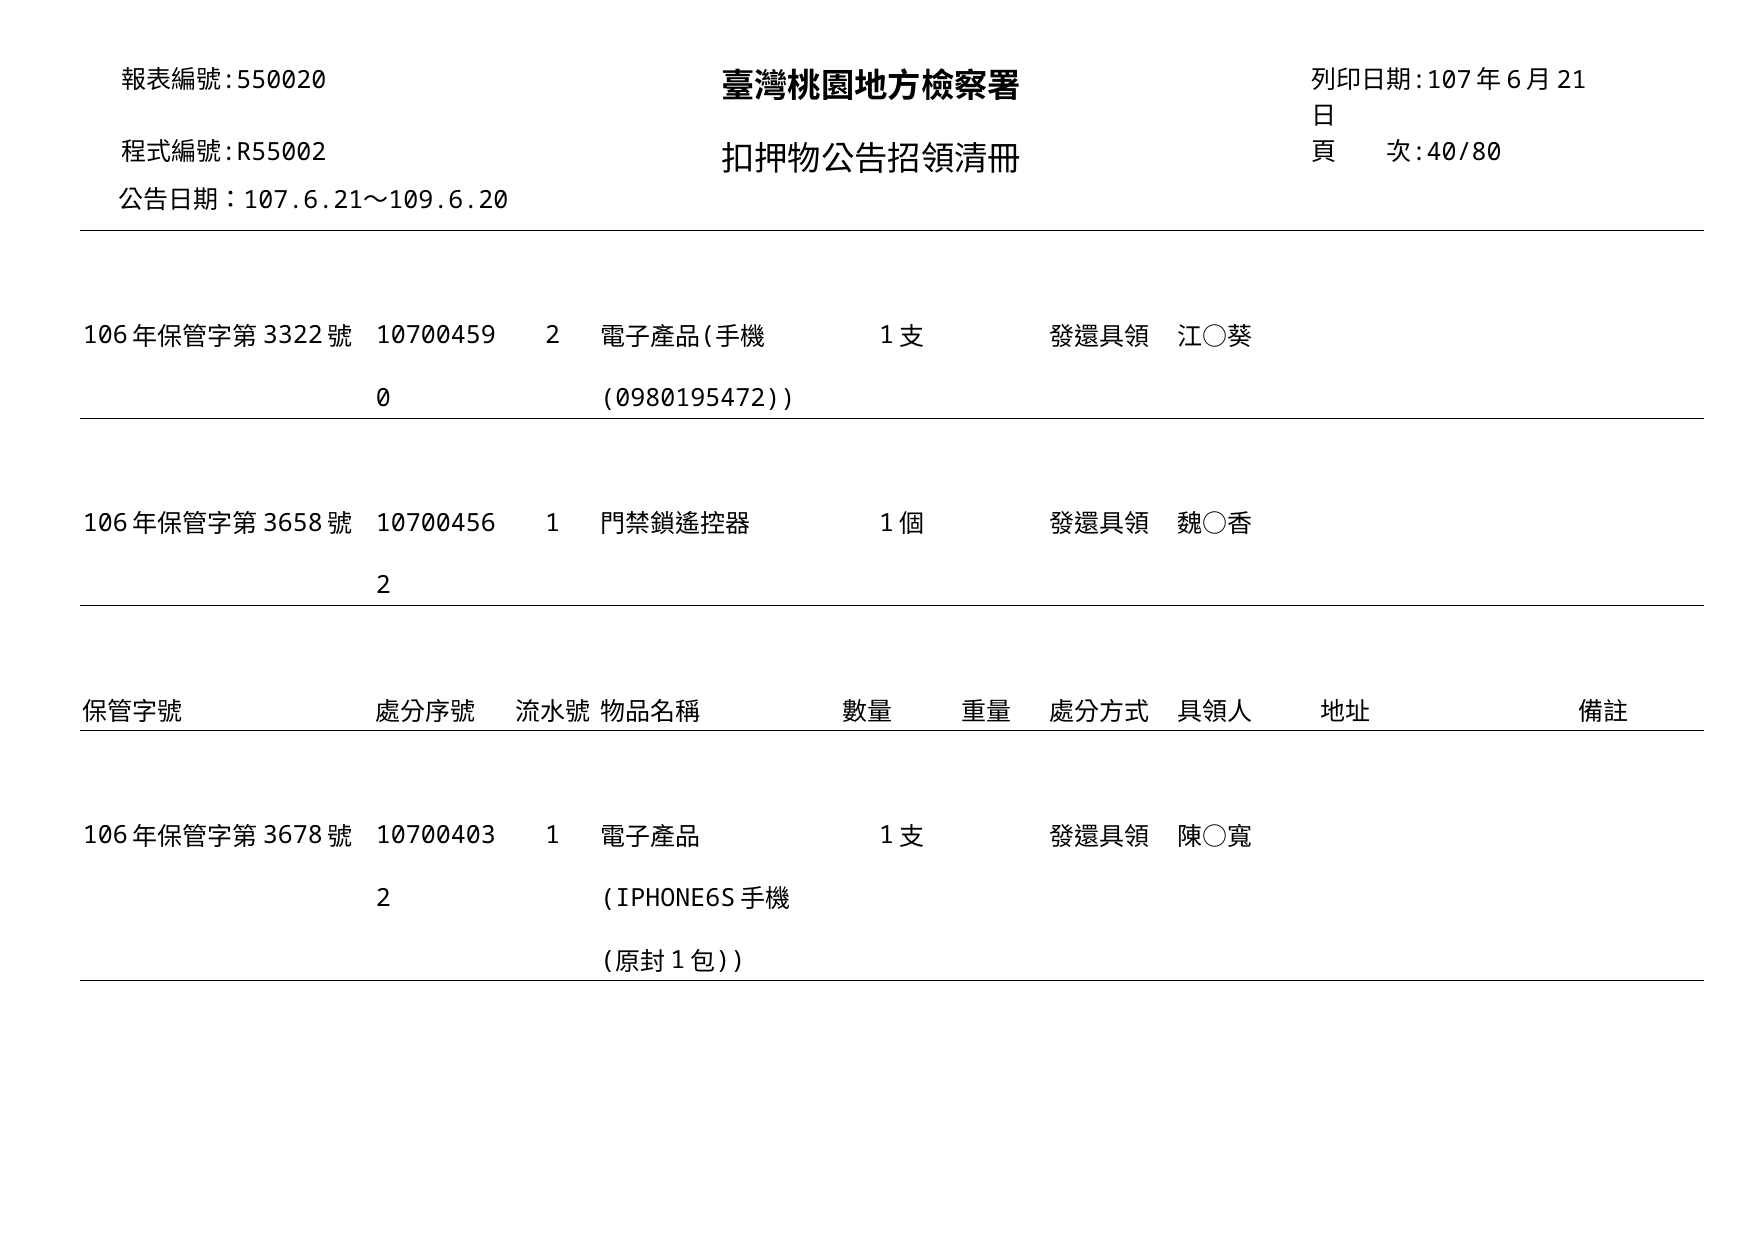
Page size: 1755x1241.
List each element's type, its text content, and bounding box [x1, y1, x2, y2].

table_cell [927, 419, 1046, 605]
table_cell 魏○香 [1175, 419, 1317, 605]
table_cell 2 [507, 231, 597, 417]
table_cell 107004590 [373, 231, 507, 417]
table_cell 發還具領 [1046, 419, 1175, 605]
table_cell 陳○寬 [1175, 731, 1317, 980]
table_header 備註 [1575, 668, 1704, 730]
table_cell 1支 [808, 731, 927, 980]
table_cell 1個 [808, 419, 927, 605]
table_cell 106年保管字第3322號 [80, 231, 373, 417]
table_cell 1 [507, 731, 597, 980]
table_cell 電子產品(IPHONE6S手機(原封1包)) [597, 731, 807, 980]
table_cell [1317, 419, 1575, 605]
table_cell 107004032 [373, 731, 507, 980]
table_cell 106年保管字第3678號 [80, 731, 373, 980]
table_cell 107004562 [373, 419, 507, 605]
table_cell 發還具領 [1046, 731, 1175, 980]
table_cell 門禁鎖遙控器 [597, 419, 807, 605]
table_cell [927, 231, 1046, 417]
table_cell 106年保管字第3658號 [80, 419, 373, 605]
table_header 重量 [927, 668, 1046, 730]
table_header 數量 [808, 668, 927, 730]
table_header 地址 [1317, 668, 1575, 730]
table_cell 電子產品(手機(0980195472)) [597, 231, 807, 417]
table_header 處分方式 [1046, 668, 1175, 730]
table_cell [1317, 231, 1575, 417]
table_cell 1支 [808, 231, 927, 417]
table_header 處分序號 [373, 668, 507, 730]
table_cell [927, 731, 1046, 980]
table_cell 1 [507, 419, 597, 605]
table_cell 江○葵 [1175, 231, 1317, 417]
table_header 物品名稱 [597, 668, 807, 730]
table_header 流水號 [507, 668, 597, 730]
table_cell [1317, 731, 1575, 980]
table_cell [1575, 731, 1704, 980]
table_cell 發還具領 [1046, 231, 1175, 417]
table_cell [1575, 231, 1704, 417]
table_header 保管字號 [80, 668, 373, 730]
table_header 具領人 [1175, 668, 1317, 730]
table_cell [1575, 419, 1704, 605]
